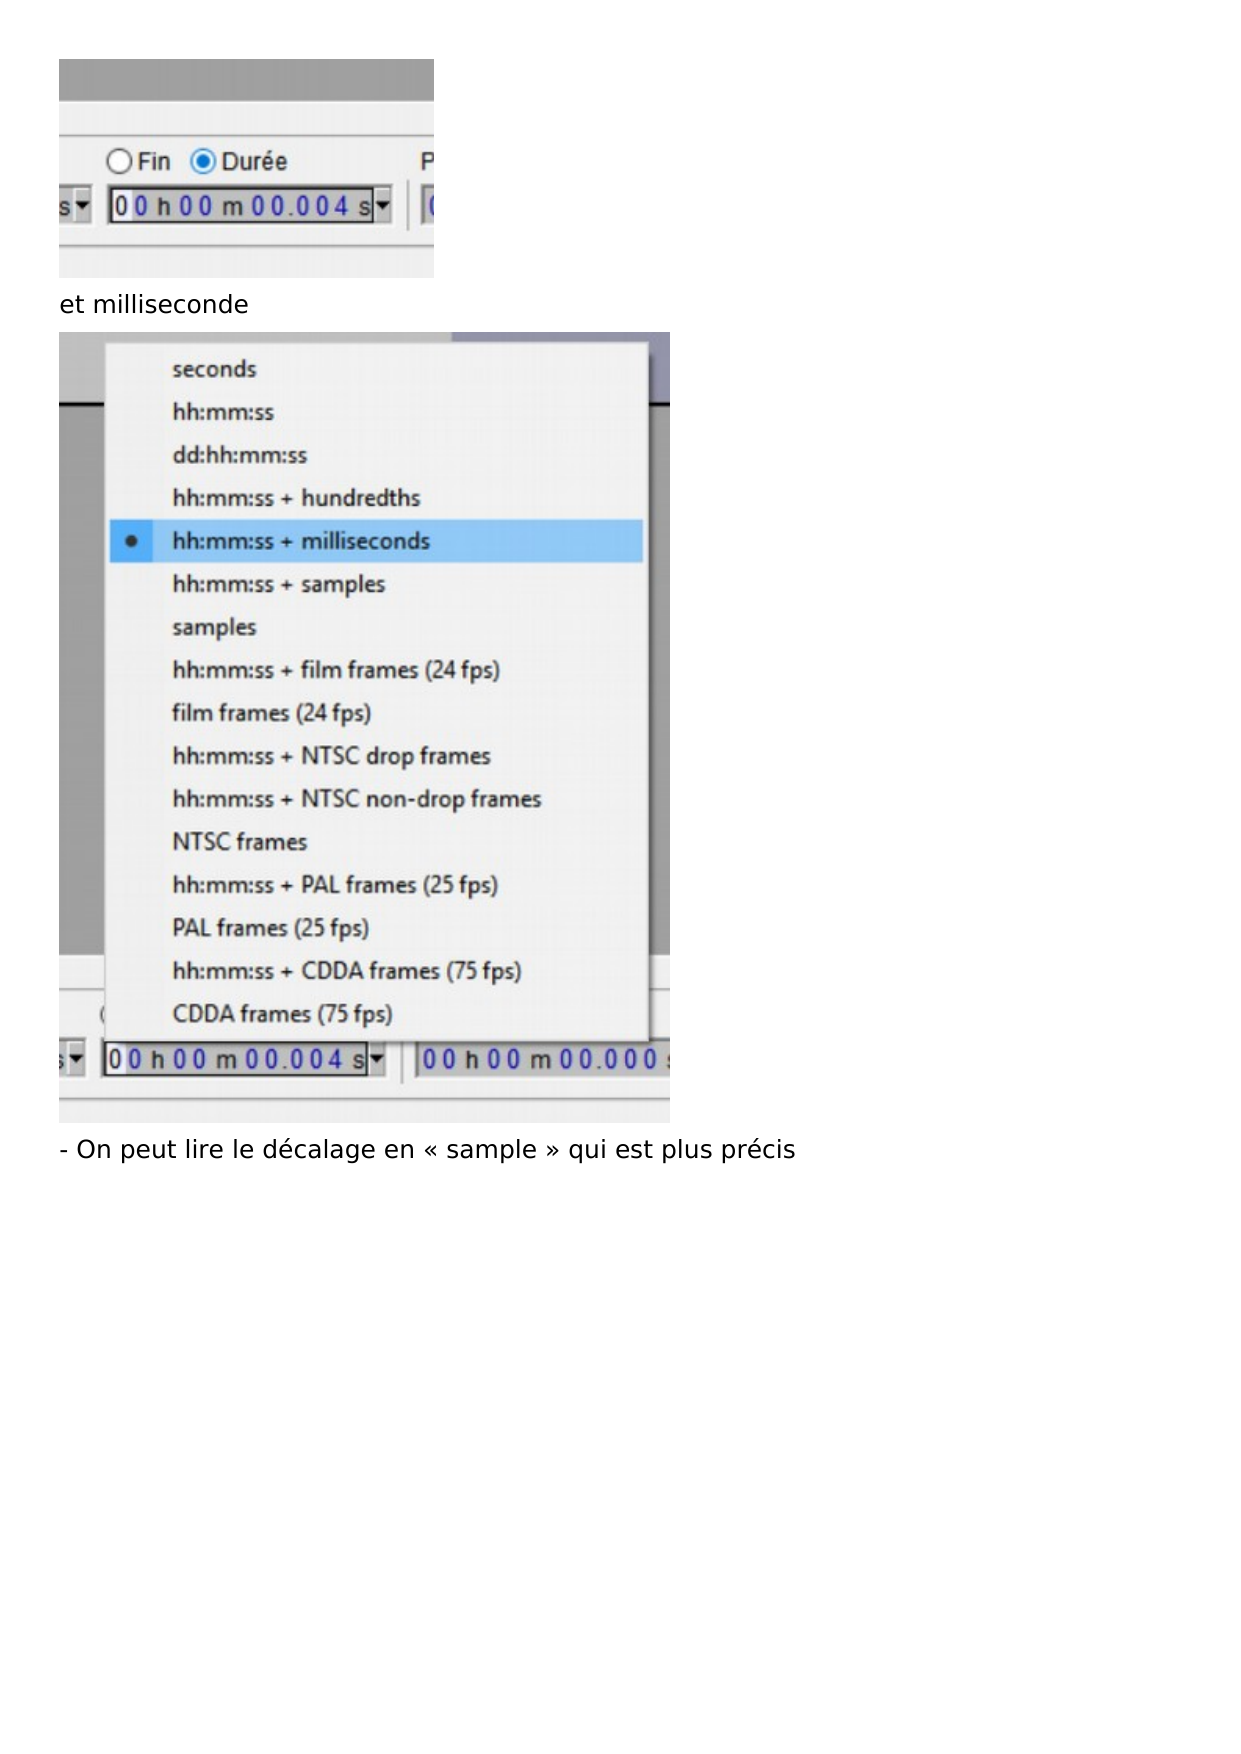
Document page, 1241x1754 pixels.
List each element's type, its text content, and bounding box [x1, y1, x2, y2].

text et milliseconde [59, 290, 1181, 319]
picture [59, 59, 434, 278]
text - On peut lire le décalage en « sample » qui est plus précis [59, 1135, 1181, 1164]
picture [59, 332, 670, 1123]
